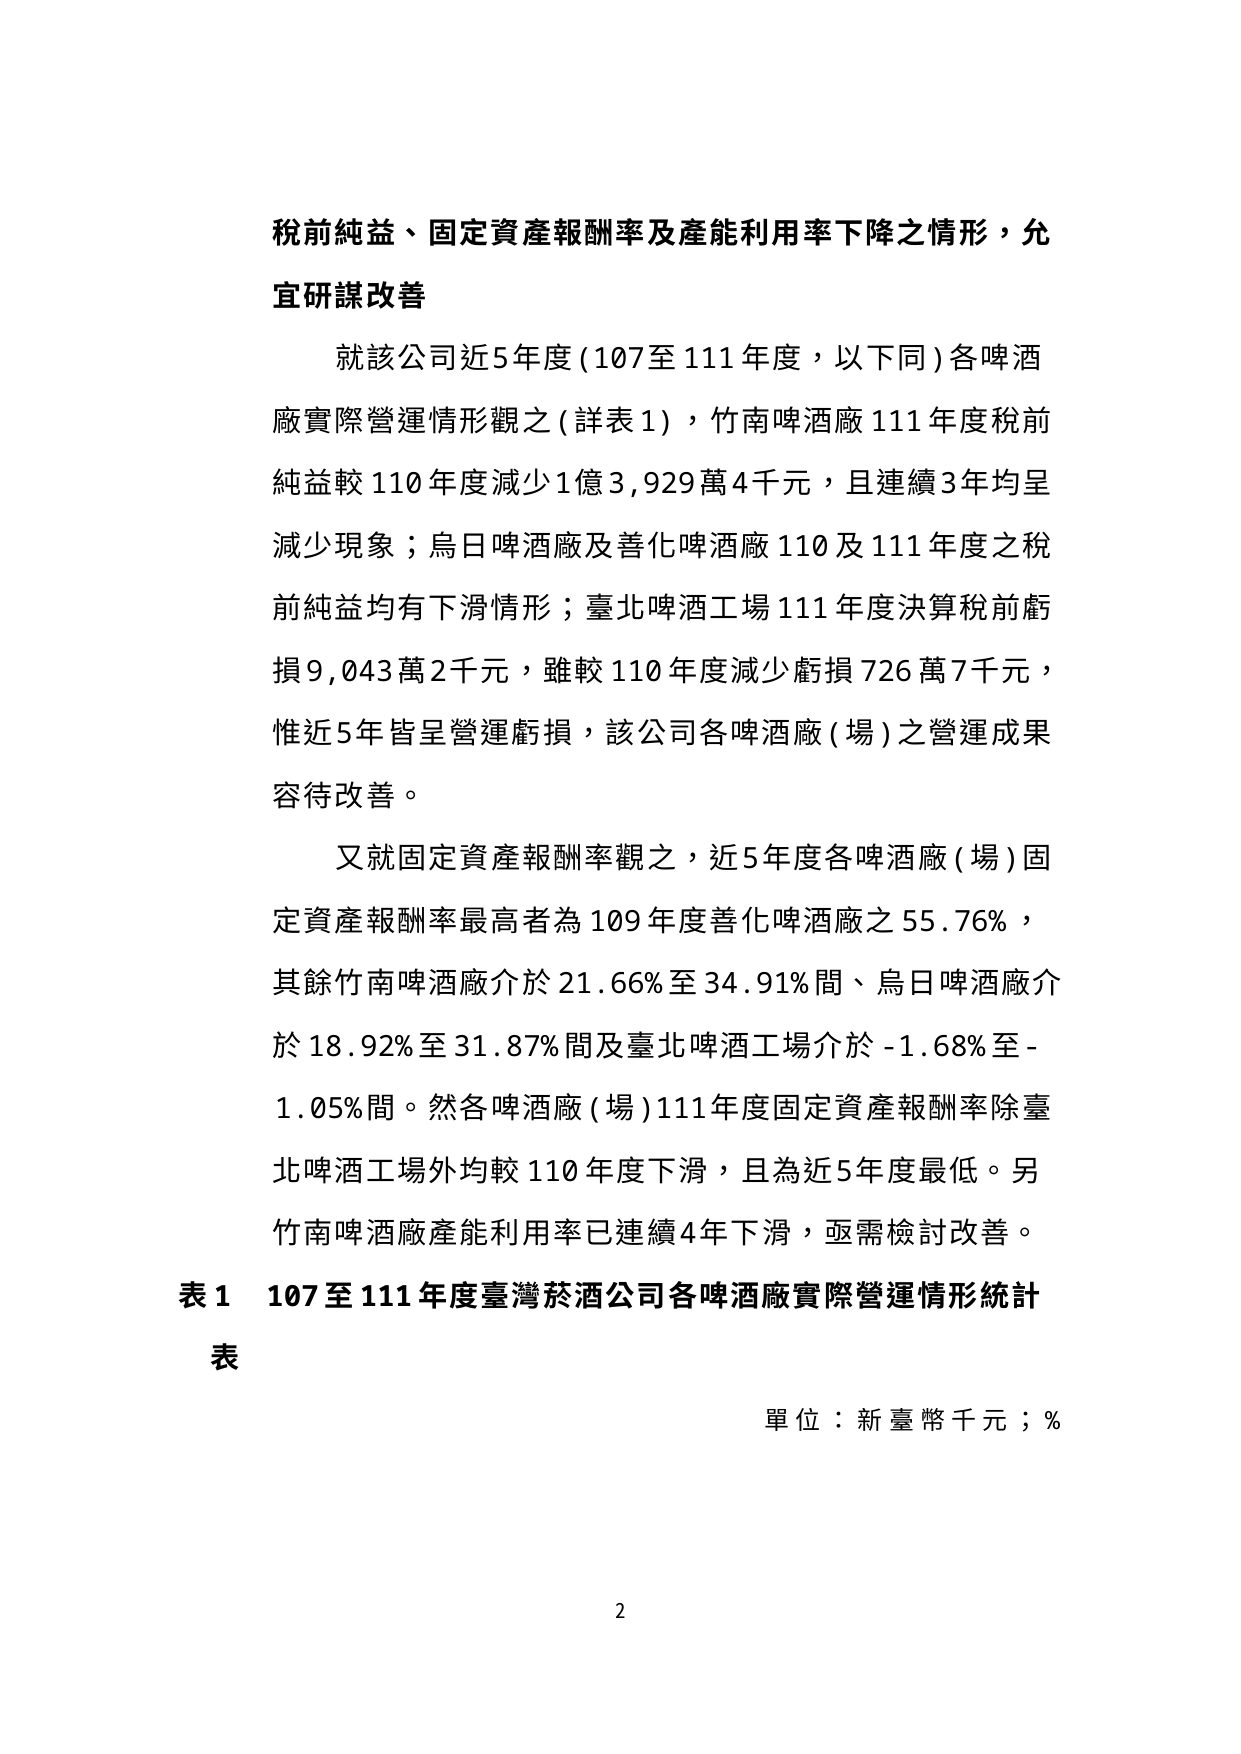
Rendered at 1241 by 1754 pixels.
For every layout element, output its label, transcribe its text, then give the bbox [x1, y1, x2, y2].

text 表1 107至111年度臺灣菸酒公司各啤酒廠實際營運情形統計表 [177, 1252, 1063, 1377]
text 又就固定資產報酬率觀之，近5年度各啤酒廠(場)固定資產報酬率最高者為109年度善化啤酒廠之55.76%，其餘竹南啤酒廠介於21.66%至34.91%間、烏日啤酒廠介於18.92%至31.87%間及臺北啤酒工場介於-1.68%至-1.05%間。然各啤酒廠(場)111年度固定資產報酬率除臺北啤酒工場外均較110年度下滑，且為近5年度最低。另竹南啤酒廠產能利用率已連續4年下滑，亟需檢討改善。 [266, 814, 1063, 1252]
text 稅前純益、固定資產報酬率及產能利用率下降之情形，允宜研謀改善 [236, 189, 1063, 314]
text 單位：新臺幣千元；% [177, 1377, 1063, 1439]
text 就該公司近5年度(107至111年度，以下同)各啤酒廠實際營運情形觀之(詳表1)，竹南啤酒廠111年度稅前純益較110年度減少1億3,929萬4千元，且連續3年均呈減少現象；烏日啤酒廠及善化啤酒廠110及111年度之稅前純益均有下滑情形；臺北啤酒工場111年度決算稅前虧損9,043萬2千元，雖較110年度減少虧損726萬7千元，惟近5年皆呈營運虧損，該公司各啤酒廠(場)之營運成果容待改善。 [266, 314, 1063, 814]
